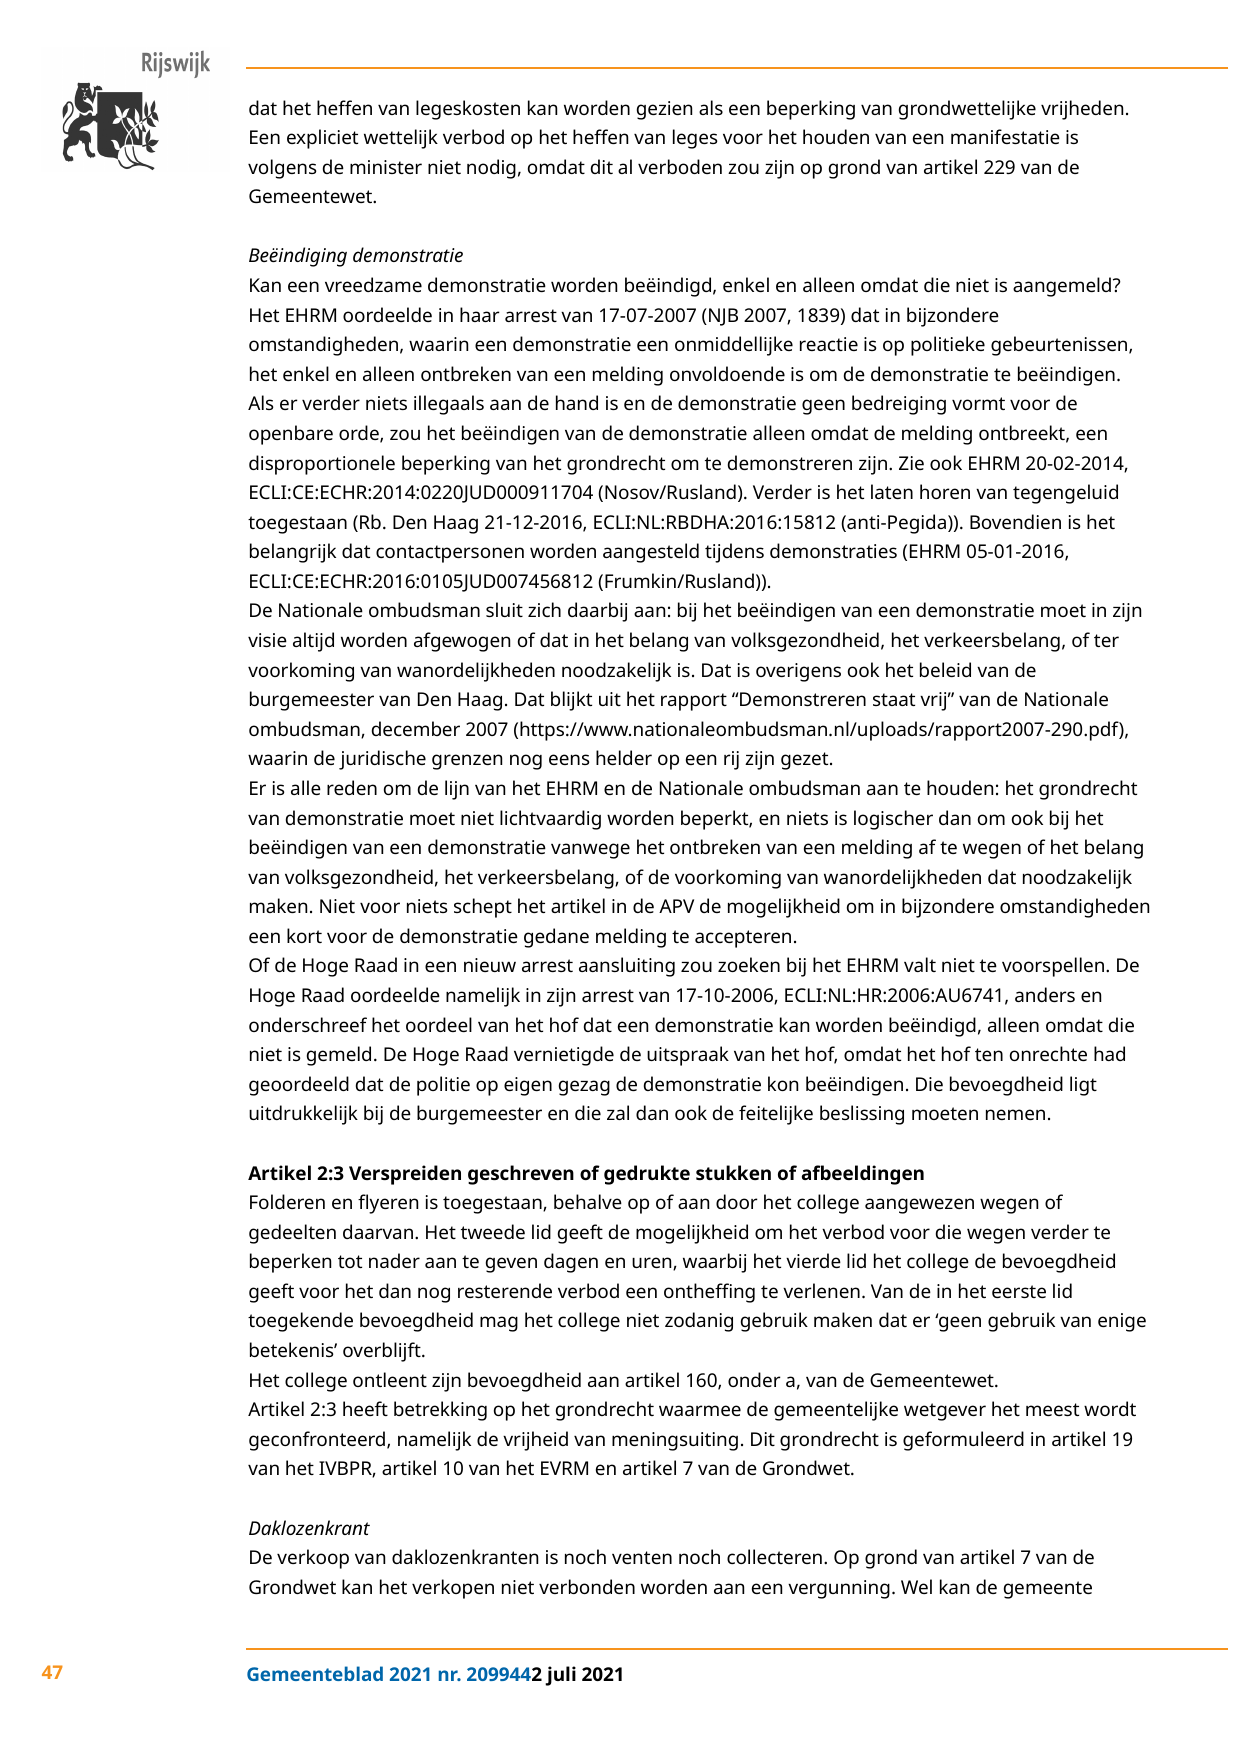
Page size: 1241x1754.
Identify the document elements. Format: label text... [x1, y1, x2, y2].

text Of de Hoge Raad in een nieuw arrest aansluiting zou zoeken bij het EHRM valt niet te voorspellen. De Hoge Raad oordeelde namelijk in zijn arrest van 17-10-2006, ECLI:NL:HR:2006:AU6741, anders en onderschreef het oordeel van het hof dat een demonstratie kan worden beëindigd, alleen omdat die niet is gemeld. De Hoge Raad vernietigde de uitspraak van het hof, omdat het hof ten onrechte had geoordeeld dat de politie op eigen gezag de demonstratie kon beëindigen. Die bevoegdheid ligt uitdrukkelijk bij de burgemeester en die zal dan ook de feitelijke beslissing moeten nemen. [248, 953, 1152, 1126]
text De verkoop van daklozenkranten is noch venten noch collecteren. Op grond van artikel 7 van de Grondwet kan het verkopen niet verbonden worden aan een vergunning. Wel kan de gemeente [248, 1544, 1152, 1600]
text Het college ontleent zijn bevoegdheid aan artikel 160, onder a, van de Gemeentewet. [248, 1367, 1152, 1393]
text Kan een vreedzame demonstratie worden beëindigd, enkel en alleen omdat die niet is aangemeld? [248, 272, 1152, 298]
text De Nationale ombudsman sluit zich daarbij aan: bij het beëindigen van een demonstratie moet in zijn visie altijd worden afgewogen of dat in het belang van volksgezondheid, het verkeersbelang, of ter voorkoming van wanordelijkheden noodzakelijk is. Dat is overigens ook het beleid van de burgemeester van Den Haag. Dat blijkt uit het rapport “Demonstreren staat vrij” van de Nationale ombudsman, december 2007 (https://www.nationaleombudsman.nl/uploads/rapport2007-290.pdf), waarin de juridische grenzen nog eens helder op een rij zijn gezet. [248, 598, 1152, 771]
text Artikel 2:3 heeft betrekking op het grondrecht waarmee de gemeentelijke wetgever het meest wordt geconfronteerd, namelijk de vrijheid van meningsuiting. Dit grondrecht is geformuleerd in artikel 19 van het IVBPR, artikel 10 van het EVRM en artikel 7 van de Grondwet. [248, 1396, 1152, 1481]
text Er is alle reden om de lijn van het EHRM en de Nationale ombudsman aan te houden: het grondrecht van demonstratie moet niet lichtvaardig worden beperkt, en niets is logischer dan om ook bij het beëindigen van een demonstratie vanwege het ontbreken van een melding af te wegen of het belang van volksgezondheid, het verkeersbelang, of de voorkoming van wanordelijkheden dat noodzakelijk maken. Niet voor niets schept het artikel in de APV de mogelijkheid om in bijzondere omstandigheden een kort voor de demonstratie gedane melding te accepteren. [248, 775, 1152, 949]
text Beëindiging demonstratie [248, 243, 1152, 268]
text Het EHRM oordeelde in haar arrest van 17-07-2007 (NJB 2007, 1839) dat in bijzondere omstandigheden, waarin een demonstratie een onmiddellijke reactie is op politieke gebeurtenissen, het enkel en alleen ontbreken van een melding onvoldoende is om de demonstratie te beëindigen. Als er verder niets illegaals aan de hand is en de demonstratie geen bedreiging vormt voor de openbare orde, zou het beëindigen van de demonstratie alleen omdat de melding ontbreekt, een disproportionele beperking van het grondrecht om te demonstreren zijn. Zie ook EHRM 20-02-2014, ECLI:CE:ECHR:2014:0220JUD000911704 (Nosov/Rusland). Verder is het laten horen van tegengeluid toegestaan (Rb. Den Haag 21-12-2016, ECLI:NL:RBDHA:2016:15812 (anti-Pegida)). Bovendien is het belangrijk dat contactpersonen worden aangesteld tijdens demonstraties (EHRM 05-01-2016, ECLI:CE:ECHR:2016:0105JUD007456812 (Frumkin/Rusland)). [248, 302, 1152, 594]
text Folderen en flyeren is toegestaan, behalve op of aan door het college aangewezen wegen of gedeelten daarvan. Het tweede lid geeft de mogelijkheid om het verbod voor die wegen verder te beperken tot nader aan te geven dagen en uren, waarbij het vierde lid het college de bevoegdheid geeft voor het dan nog resterende verbod een ontheffing te verlenen. Van de in het eerste lid toegekende bevoegdheid mag het college niet zodanig gebruik maken dat er ‘geen gebruik van enige betekenis’ overblijft. [248, 1189, 1152, 1363]
picture [41, 47, 231, 172]
text dat het heffen van legeskosten kan worden gezien als een beperking van grondwettelijke vrijheden. Een expliciet wettelijk verbod op het heffen van leges voor het houden van een manifestatie is volgens de minister niet nodig, omdat dit al verboden zou zijn op grond van artikel 229 van de Gemeentewet. [248, 95, 1152, 209]
text Daklozenkrant [248, 1515, 1152, 1541]
text Artikel 2:3 Verspreiden geschreven of gedrukte stukken of afbeeldingen [248, 1160, 1152, 1186]
